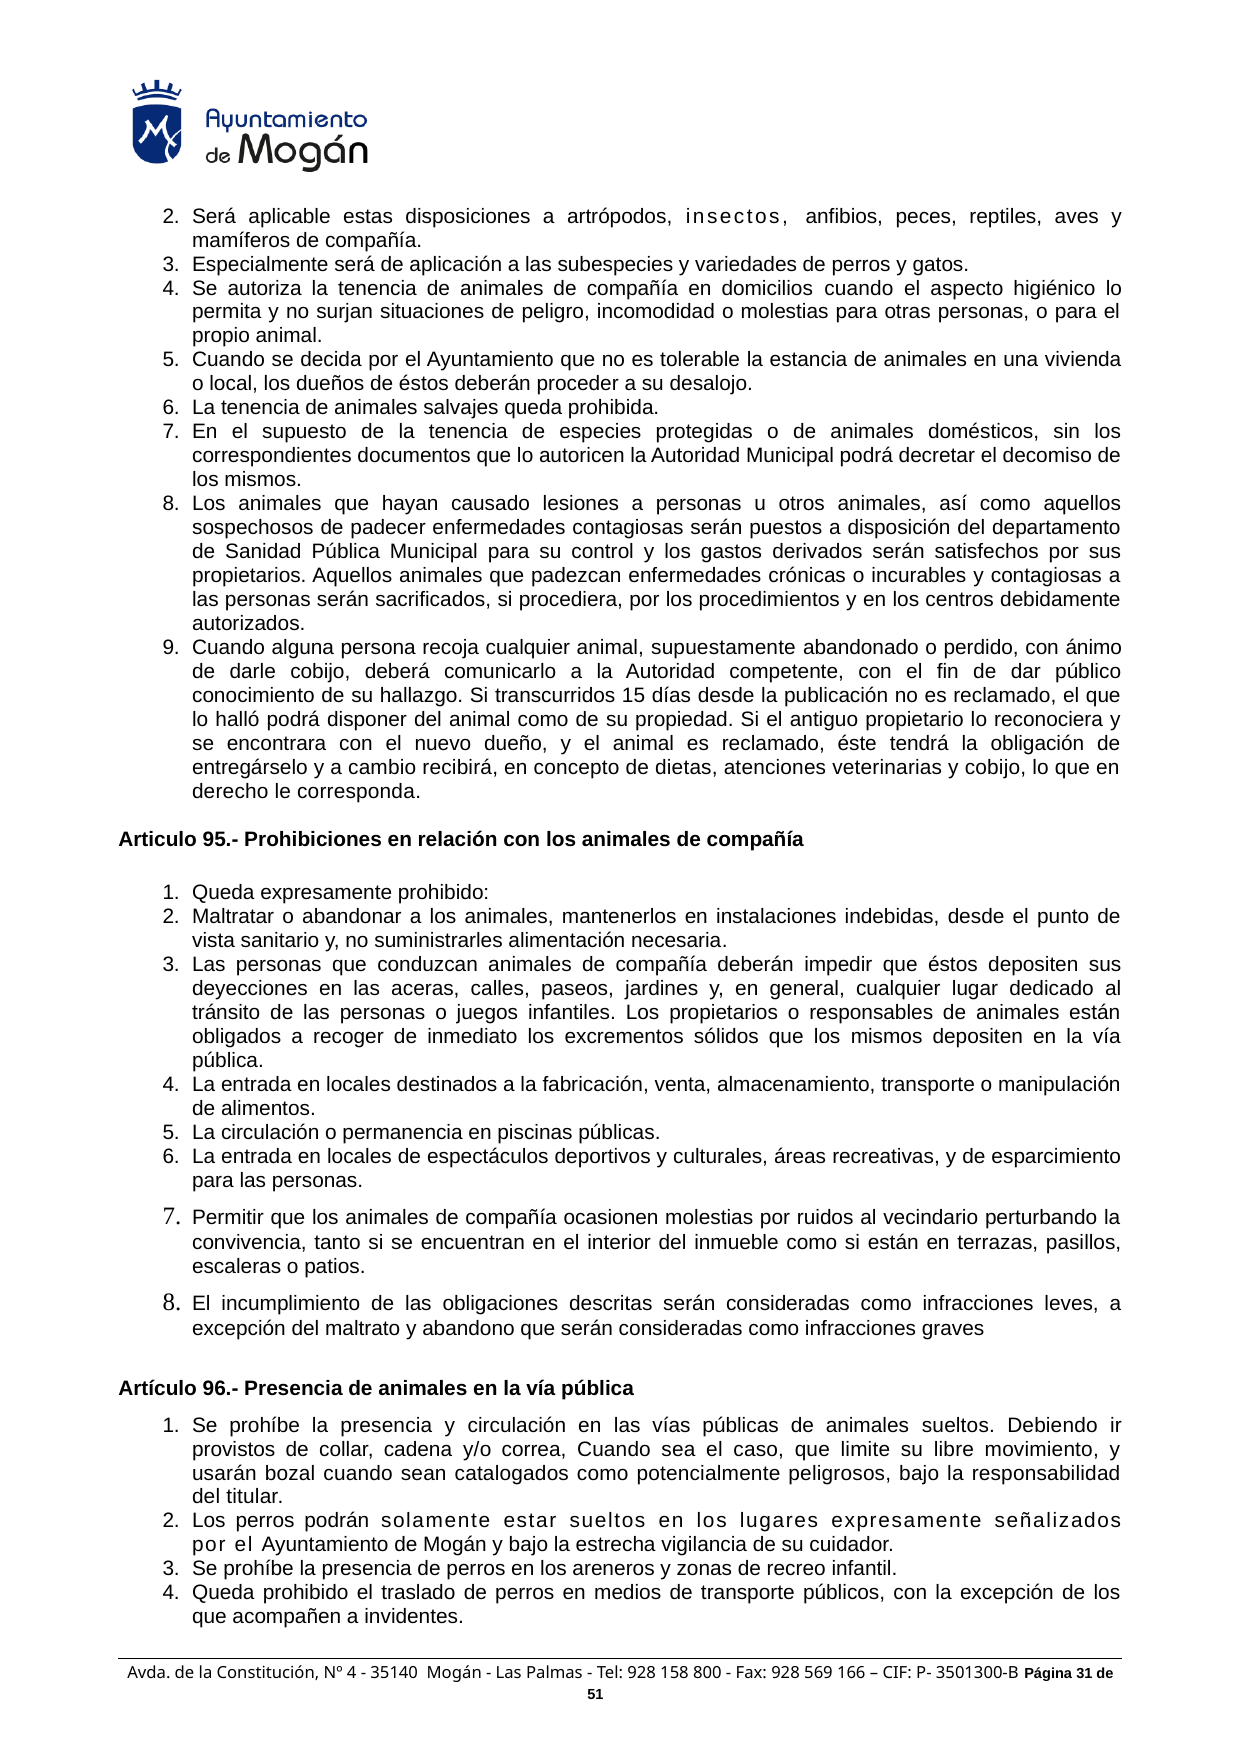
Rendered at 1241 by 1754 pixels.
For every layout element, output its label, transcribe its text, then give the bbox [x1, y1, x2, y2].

list La entrada en locales destinados a la fabricación, venta, almacenamiento, transporte o manipulación de alimentos. [162, 1072, 1122, 1119]
list Será aplicable estas disposiciones a artrópodos, insectos, anfibios, peces, reptiles, aves y mamíferos de compañía. [162, 203, 1122, 251]
list Los animales que hayan causado lesiones a personas u otros animales, así como aquellos sospechosos de padecer enfermedades contagiosas serán puestos a disposición del departamento de Sanidad Pública Municipal para su control y los gastos derivados serán satisfechos por sus propietarios. Aquellos animales que padezcan enfermedades crónicas o incurables y contagiosas a las personas serán sacrificados, si procediera, por los procedimientos y en los centros debidamente autorizados. [162, 491, 1122, 635]
list Se prohíbe la presencia de perros en los areneros y zonas de recreo infantil. [162, 1556, 1122, 1580]
list Queda prohibido el traslado de perros en medios de transporte públicos, con la excepción de los que acompañen a invidentes. [162, 1580, 1122, 1628]
subtitle Artículo 96.- Presencia de animales en la vía pública [118, 1376, 1122, 1400]
list Se prohíbe la presencia y circulación en las vías públicas de animales sueltos. Debiendo ir provistos de collar, cadena y/o correa, Cuando sea el caso, que limite su libre movimiento, y usarán bozal cuando sean catalogados como potencialmente peligrosos, bajo la responsabilidad del titular. [162, 1412, 1122, 1508]
list Se autoriza la tenencia de animales de compañía en domicilios cuando el aspecto higiénico lo permita y no surjan situaciones de peligro, incomodidad o molestias para otras personas, o para el propio animal. [162, 275, 1122, 347]
list Cuando se decida por el Ayuntamiento que no es tolerable la estancia de animales en una vivienda o local, los dueños de éstos deberán proceder a su desalojo. [162, 347, 1122, 395]
list En el supuesto de la tenencia de especies protegidas o de animales domésticos, sin los correspondientes documentos que lo autoricen la Autoridad Municipal podrá decretar el decomiso de los mismos. [162, 419, 1122, 491]
list Los perros podrán solamente estar sueltos en los lugares expresamente señalizados por el Ayuntamiento de Mogán y bajo la estrecha vigilancia de su cuidador. [162, 1508, 1122, 1556]
list La circulación o permanencia en piscinas públicas. [162, 1119, 1122, 1143]
list Queda expresamente prohibido: [162, 880, 1122, 904]
list La tenencia de animales salvajes queda prohibida. [162, 395, 1122, 419]
list Las personas que conduzcan animales de compañía deberán impedir que éstos depositen sus deyecciones en las aceras, calles, paseos, jardines y, en general, cualquier lugar dedicado al tránsito de las personas o juegos infantiles. Los propietarios o responsables de animales están obligados a recoger de inmediato los excrementos sólidos que los mismos depositen en la vía pública. [162, 952, 1122, 1072]
list Maltratar o abandonar a los animales, mantenerlos en instalaciones indebidas, desde el punto de vista sanitario y, no suministrarles alimentación necesaria. [162, 904, 1122, 952]
list La entrada en locales de espectáculos deportivos y culturales, áreas recreativas, y de esparcimiento para las personas. [162, 1143, 1122, 1191]
picture [117, 58, 385, 190]
list Permitir que los animales de compañía ocasionen molestias por ruidos al vecindario perturbando la convivencia, tanto si se encuentran en el interior del inmueble como si están en terrazas, pasillos, escaleras o patios. [162, 1201, 1122, 1277]
list Cuando alguna persona recoja cualquier animal, supuestamente abandonado o perdido, con ánimo de darle cobijo, deberá comunicarlo a la Autoridad competente, con el fin de dar público conocimiento de su hallazgo. Si transcurridos 15 días desde la publicación no es reclamado, el que lo halló podrá disponer del animal como de su propiedad. Si el antiguo propietario lo reconociera y se encontrara con el nuevo dueño, y el animal es reclamado, éste tendrá la obligación de entregárselo y a cambio recibirá, en concepto de dietas, atenciones veterinarias y cobijo, lo que en derecho le corresponda. [162, 635, 1122, 802]
list El incumplimiento de las obligaciones descritas serán consideradas como infracciones leves, a excepción del maltrato y abandono que serán consideradas como infracciones graves [162, 1287, 1122, 1340]
list Especialmente será de aplicación a las subespecies y variedades de perros y gatos. [162, 251, 1122, 275]
subtitle Articulo 95.- Prohibiciones en relación con los animales de compañía [118, 826, 1122, 850]
